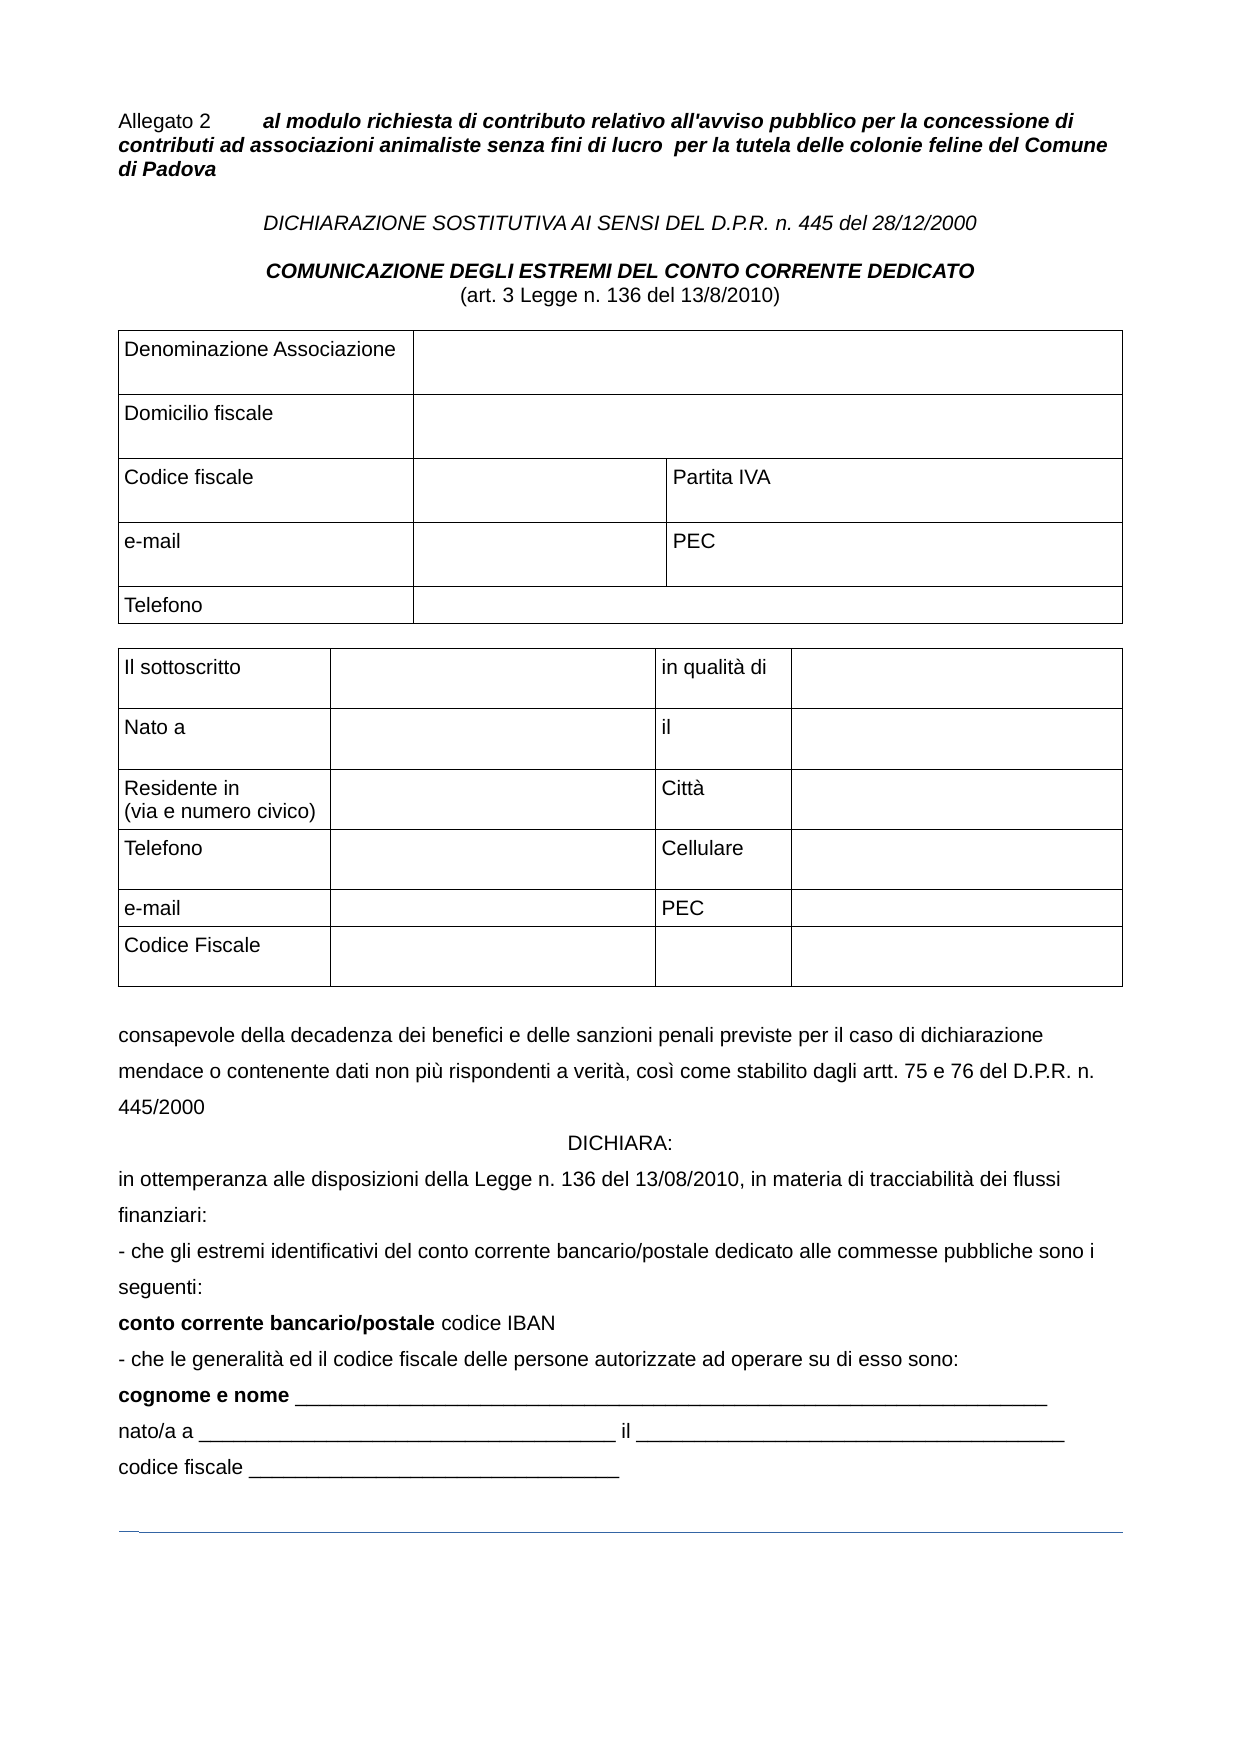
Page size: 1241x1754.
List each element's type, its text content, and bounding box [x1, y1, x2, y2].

table_cell [792, 890, 1122, 926]
text cognome e nome _________________________________________________________________ [118, 1383, 1122, 1407]
text - che le generalità ed il codice fiscale delle persone autorizzate ad operare su di esso sono: [118, 1347, 1122, 1371]
table_cell [792, 927, 1122, 986]
table_cell Telefono [119, 830, 330, 889]
text seguenti: [118, 1275, 1122, 1299]
table_cell [414, 459, 666, 522]
table_cell Partita IVA [667, 459, 1122, 522]
table_cell [331, 770, 655, 829]
table_cell [331, 890, 655, 926]
table_header [331, 649, 655, 708]
table_cell Città [656, 770, 791, 829]
table_header [792, 649, 1122, 708]
table_cell [331, 927, 655, 986]
table_cell PEC [667, 523, 1122, 586]
table_cell e-mail [119, 523, 413, 586]
table_cell [792, 709, 1122, 768]
table_cell il [656, 709, 791, 768]
table_cell [414, 395, 1122, 458]
table_cell [792, 770, 1122, 829]
table_header [414, 331, 1122, 394]
table_cell [414, 523, 666, 586]
text consapevole della decadenza dei benefici e delle sanzioni penali previste per il caso di dichiarazione mendace o contenente dati non più rispondenti a verità, così come stabilito dagli artt. 75 e 76 del D.P.R. n. 445/2000 [118, 1023, 1122, 1119]
table_cell Codice fiscale [119, 459, 413, 522]
table_header Denominazione Associazione [119, 331, 413, 394]
table_cell Telefono [119, 587, 413, 623]
text COMUNICAZIONE DEGLI ESTREMI DEL CONTO CORRENTE DEDICATO [118, 258, 1122, 282]
text DICHIARA: [118, 1131, 1122, 1155]
table_cell [331, 709, 655, 768]
text - che gli estremi identificativi del conto corrente bancario/postale dedicato alle commesse pubbliche sono i [118, 1239, 1122, 1263]
text codice fiscale ________________________________ [118, 1454, 1122, 1478]
text nato/a a ____________________________________ il _____________________________________ [118, 1418, 1122, 1442]
text in ottemperanza alle disposizioni della Legge n. 136 del 13/08/2010, in materia di tracciabilità dei flussi [118, 1167, 1122, 1191]
table_cell e-mail [119, 890, 330, 926]
text (art. 3 Legge n. 136 del 13/8/2010) [118, 282, 1122, 306]
table_cell [331, 830, 655, 889]
table_cell [792, 830, 1122, 889]
table_cell Domicilio fiscale [119, 395, 413, 458]
table_header in qualità di [656, 649, 791, 708]
table_cell PEC [656, 890, 791, 926]
table_cell Nato a [119, 709, 330, 768]
text finanziari: [118, 1203, 1122, 1227]
table_cell Codice Fiscale [119, 927, 330, 986]
table_cell Cellulare [656, 830, 791, 889]
text DICHIARAZIONE SOSTITUTIVA AI SENSI DEL D.P.R. n. 445 del 28/12/2000 [118, 211, 1122, 234]
table_header Il sottoscritto [119, 649, 330, 708]
table_cell [414, 587, 1122, 623]
table_cell [656, 927, 791, 986]
text conto corrente bancario/postale codice IBAN [118, 1311, 1122, 1335]
table_cell Residente in (via e numero civico) [119, 770, 330, 829]
